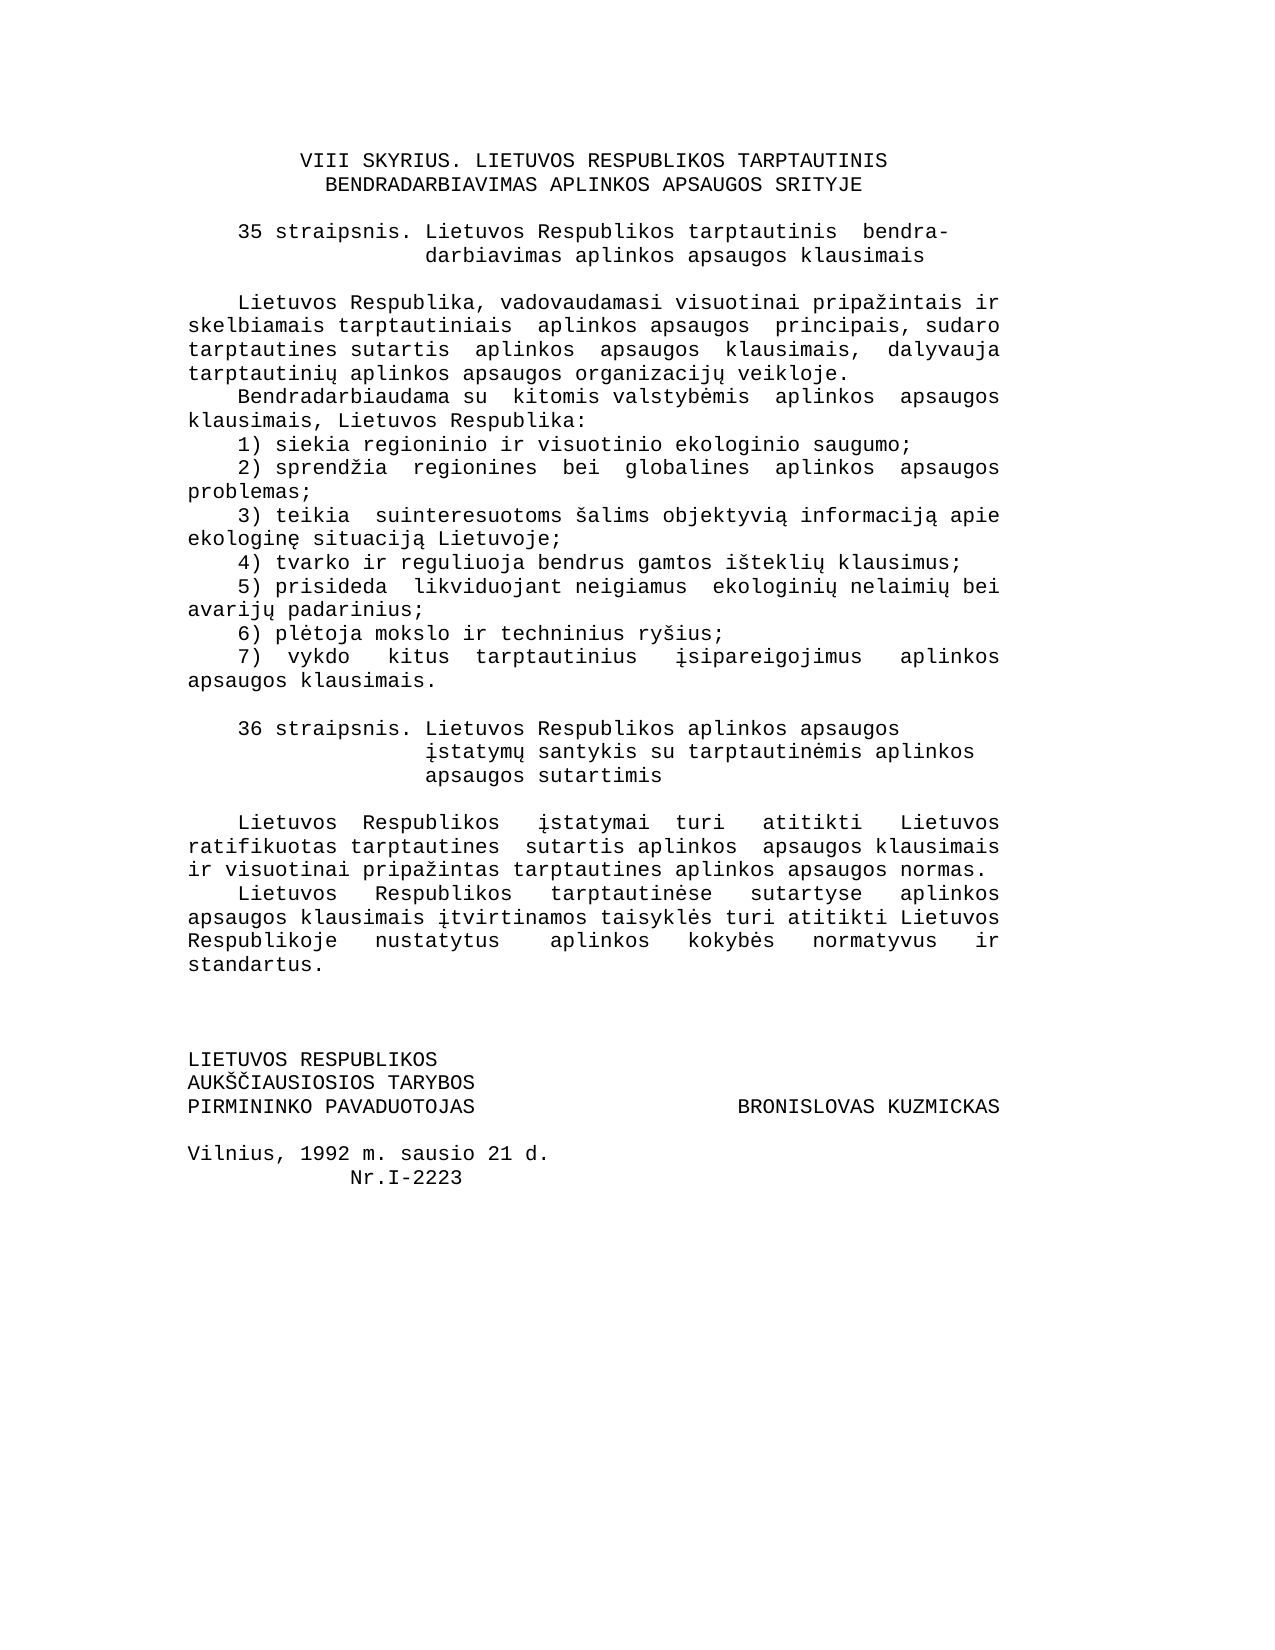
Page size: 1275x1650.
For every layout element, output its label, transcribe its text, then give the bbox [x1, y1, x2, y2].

text ratifikuotas tarptautines sutartis aplinkos apsaugos klausimais [187, 836, 1087, 859]
text Nr.I-2223 [187, 1167, 1087, 1190]
text klausimais, Lietuvos Respublika: [187, 410, 1087, 434]
text ekologinę situaciją Lietuvoje; [187, 528, 1087, 552]
text VIII SKYRIUS. LIETUVOS RESPUBLIKOS TARPTAUTINIS [187, 150, 1087, 174]
text apsaugos klausimais įtvirtinamos taisyklės turi atitikti Lietuvos [187, 907, 1087, 930]
text darbiavimas aplinkos apsaugos klausimais [187, 244, 1087, 268]
text Bendradarbiaudama su kitomis valstybėmis aplinkos apsaugos [187, 386, 1087, 410]
text 6) plėtoja mokslo ir techninius ryšius; [187, 623, 1087, 647]
text įstatymų santykis su tarptautinėmis aplinkos [187, 741, 1087, 765]
text Respublikoje nustatytus aplinkos kokybės normatyvus ir [187, 930, 1087, 954]
text ir visuotinai pripažintas tarptautines aplinkos apsaugos normas. [187, 859, 1087, 883]
text 4) tvarko ir reguliuoja bendrus gamtos išteklių klausimus; [187, 552, 1087, 576]
text Lietuvos Respublikos įstatymai turi atitikti Lietuvos [187, 812, 1087, 836]
text Lietuvos Respublika, vadovaudamasi visuotinai pripažintais ir [187, 292, 1087, 316]
text Lietuvos Respublikos tarptautinėse sutartyse aplinkos [187, 883, 1087, 907]
text 1) siekia regioninio ir visuotinio ekologinio saugumo; [187, 434, 1087, 457]
text skelbiamais tarptautiniais aplinkos apsaugos principais, sudaro [187, 316, 1087, 339]
text problemas; [187, 481, 1087, 505]
text 35 straipsnis. Lietuvos Respublikos tarptautinis bendra- [187, 221, 1087, 244]
text AUKŠČIAUSIOSIOS TARYBOS [187, 1072, 1087, 1096]
text tarptautines sutartis aplinkos apsaugos klausimais, dalyvauja [187, 339, 1087, 363]
text 2) sprendžia regionines bei globalines aplinkos apsaugos [187, 457, 1087, 481]
text BENDRADARBIAVIMAS APLINKOS APSAUGOS SRITYJE [187, 174, 1087, 197]
text tarptautinių aplinkos apsaugos organizacijų veikloje. [187, 363, 1087, 386]
text 3) teikia suinteresuotoms šalims objektyvią informaciją apie [187, 505, 1087, 528]
text avarijų padarinius; [187, 599, 1087, 623]
text LIETUVOS RESPUBLIKOS [187, 1048, 1087, 1072]
text apsaugos klausimais. [187, 670, 1087, 694]
text 5) prisideda likviduojant neigiamus ekologinių nelaimių bei [187, 576, 1087, 599]
text PIRMININKO PAVADUOTOJAS BRONISLOVAS KUZMICKAS [187, 1096, 1087, 1119]
text apsaugos sutartimis [187, 765, 1087, 788]
text 36 straipsnis. Lietuvos Respublikos aplinkos apsaugos [187, 717, 1087, 741]
text standartus. [187, 954, 1087, 978]
text Vilnius, 1992 m. sausio 21 d. [187, 1143, 1087, 1167]
text 7) vykdo kitus tarptautinius įsipareigojimus aplinkos [187, 647, 1087, 670]
